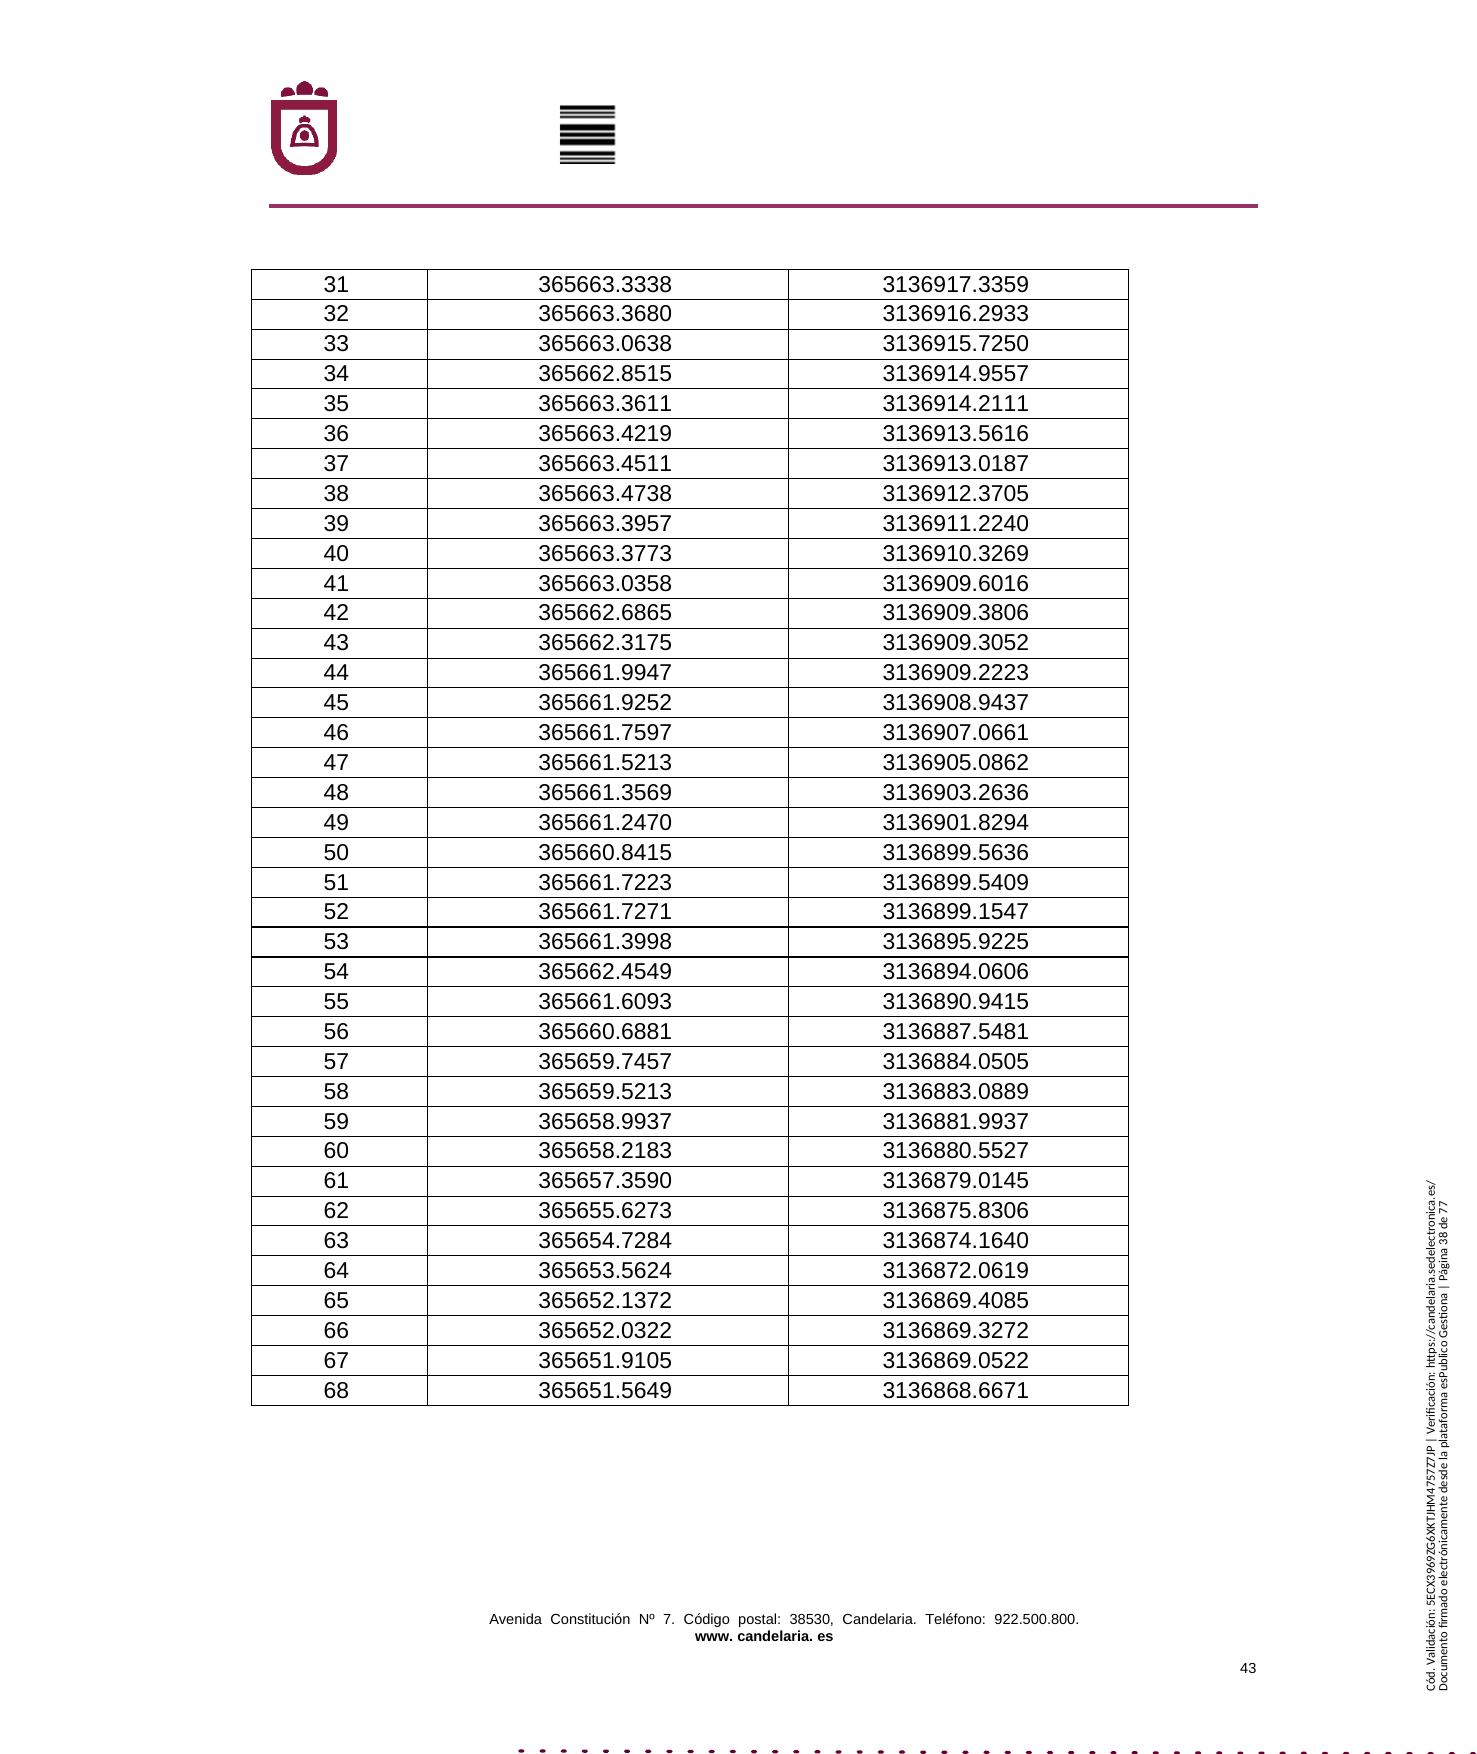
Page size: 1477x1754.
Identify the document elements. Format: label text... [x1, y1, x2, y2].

table_cell 365655.6273 [428, 1197, 788, 1225]
table_cell 3136881.9937 [789, 1107, 1128, 1136]
table_cell 34 [252, 360, 427, 388]
table_cell 41 [252, 569, 427, 598]
table_cell 47 [252, 748, 427, 777]
table_cell 3136901.8294 [789, 808, 1128, 837]
table_cell 65 [252, 1286, 427, 1315]
table_cell 3136905.0862 [789, 748, 1128, 777]
table_cell 3136883.0889 [789, 1077, 1128, 1106]
table_cell 63 [252, 1226, 427, 1255]
table_cell 3136909.3806 [789, 599, 1128, 627]
table_cell 54 [252, 958, 427, 986]
table_cell 3136915.7250 [789, 330, 1128, 358]
table_cell 365663.4219 [428, 419, 788, 448]
table_cell 365658.2183 [428, 1137, 788, 1166]
table_cell 3136872.0619 [789, 1256, 1128, 1285]
table_cell 3136909.3052 [789, 629, 1128, 657]
table_cell 365661.7271 [428, 898, 788, 926]
table_cell 365651.9105 [428, 1346, 788, 1375]
table_cell 365663.3773 [428, 539, 788, 568]
table_cell 52 [252, 898, 427, 926]
table_cell 365662.8515 [428, 360, 788, 388]
table_cell 365651.5649 [428, 1376, 788, 1405]
table_cell 37 [252, 449, 427, 478]
table_cell 365663.3338 [428, 270, 788, 299]
table_cell 365652.1372 [428, 1286, 788, 1315]
table_cell 40 [252, 539, 427, 568]
table_cell 365663.3611 [428, 389, 788, 418]
table_cell 3136879.0145 [789, 1167, 1128, 1196]
table_cell 365661.6093 [428, 987, 788, 1016]
table_cell 365654.7284 [428, 1226, 788, 1255]
table_cell 365661.9252 [428, 688, 788, 717]
table_cell 58 [252, 1077, 427, 1106]
table_cell 3136910.3269 [789, 539, 1128, 568]
table_cell 60 [252, 1137, 427, 1166]
table_cell 365661.7223 [428, 868, 788, 897]
table_cell 64 [252, 1256, 427, 1285]
table_cell 53 [252, 928, 427, 956]
table_cell 62 [252, 1197, 427, 1225]
table_cell 46 [252, 718, 427, 747]
table_cell 3136895.9225 [789, 928, 1128, 956]
table_cell 3136868.6671 [789, 1376, 1128, 1405]
table_cell 56 [252, 1017, 427, 1046]
table_cell 365657.3590 [428, 1167, 788, 1196]
table_cell 59 [252, 1107, 427, 1136]
table_cell 365661.5213 [428, 748, 788, 777]
table_cell 3136907.0661 [789, 718, 1128, 747]
table_cell 365663.4511 [428, 449, 788, 478]
table_cell 3136908.9437 [789, 688, 1128, 717]
table_cell 3136913.5616 [789, 419, 1128, 448]
table_cell 365661.7597 [428, 718, 788, 747]
table_cell 3136887.5481 [789, 1017, 1128, 1046]
table_cell 32 [252, 300, 427, 328]
table_cell 365663.0638 [428, 330, 788, 358]
table_cell 45 [252, 688, 427, 717]
table_cell 42 [252, 599, 427, 627]
table_cell 68 [252, 1376, 427, 1405]
table_cell 365662.6865 [428, 599, 788, 627]
table_cell 50 [252, 838, 427, 867]
table_cell 44 [252, 659, 427, 687]
table_cell 35 [252, 389, 427, 418]
table_cell 365661.3569 [428, 778, 788, 807]
table_cell 365652.0322 [428, 1316, 788, 1345]
table_cell 3136899.5409 [789, 868, 1128, 897]
table_cell 365659.7457 [428, 1047, 788, 1076]
table_cell 48 [252, 778, 427, 807]
table_cell 365662.3175 [428, 629, 788, 657]
table_cell 3136890.9415 [789, 987, 1128, 1016]
table_cell 365662.4549 [428, 958, 788, 986]
table_cell 31 [252, 270, 427, 299]
table_cell 365660.6881 [428, 1017, 788, 1046]
table_cell 3136875.8306 [789, 1197, 1128, 1225]
table_cell 3136903.2636 [789, 778, 1128, 807]
table_cell 67 [252, 1346, 427, 1375]
table_cell 3136884.0505 [789, 1047, 1128, 1076]
table_cell 55 [252, 987, 427, 1016]
table_cell 3136911.2240 [789, 509, 1128, 538]
table_cell 365663.4738 [428, 479, 788, 508]
table_cell 3136899.5636 [789, 838, 1128, 867]
table_cell 3136914.9557 [789, 360, 1128, 388]
table_cell 3136869.0522 [789, 1346, 1128, 1375]
table_cell 3136912.3705 [789, 479, 1128, 508]
table_cell 38 [252, 479, 427, 508]
table_cell 33 [252, 330, 427, 358]
table_cell 3136869.4085 [789, 1286, 1128, 1315]
table_cell 365663.3957 [428, 509, 788, 538]
table_cell 365658.9937 [428, 1107, 788, 1136]
table_cell 365653.5624 [428, 1256, 788, 1285]
table_cell 365663.0358 [428, 569, 788, 598]
table_cell 365660.8415 [428, 838, 788, 867]
table_cell 66 [252, 1316, 427, 1345]
table_cell 365661.9947 [428, 659, 788, 687]
table_cell 3136909.6016 [789, 569, 1128, 598]
table_cell 365661.2470 [428, 808, 788, 837]
table_cell 39 [252, 509, 427, 538]
table_cell 49 [252, 808, 427, 837]
table_cell 365661.3998 [428, 928, 788, 956]
table_cell 3136913.0187 [789, 449, 1128, 478]
table_cell 36 [252, 419, 427, 448]
table_cell 3136917.3359 [789, 270, 1128, 299]
table_cell 365663.3680 [428, 300, 788, 328]
table_cell 365659.5213 [428, 1077, 788, 1106]
table_cell 3136869.3272 [789, 1316, 1128, 1345]
table_cell 3136880.5527 [789, 1137, 1128, 1166]
table_cell 3136914.2111 [789, 389, 1128, 418]
table_cell 3136916.2933 [789, 300, 1128, 328]
table_cell 51 [252, 868, 427, 897]
table_cell 43 [252, 629, 427, 657]
table_cell 57 [252, 1047, 427, 1076]
table_cell 61 [252, 1167, 427, 1196]
table_cell 3136909.2223 [789, 659, 1128, 687]
table_cell 3136874.1640 [789, 1226, 1128, 1255]
table_cell 3136894.0606 [789, 958, 1128, 986]
table_cell 3136899.1547 [789, 898, 1128, 926]
